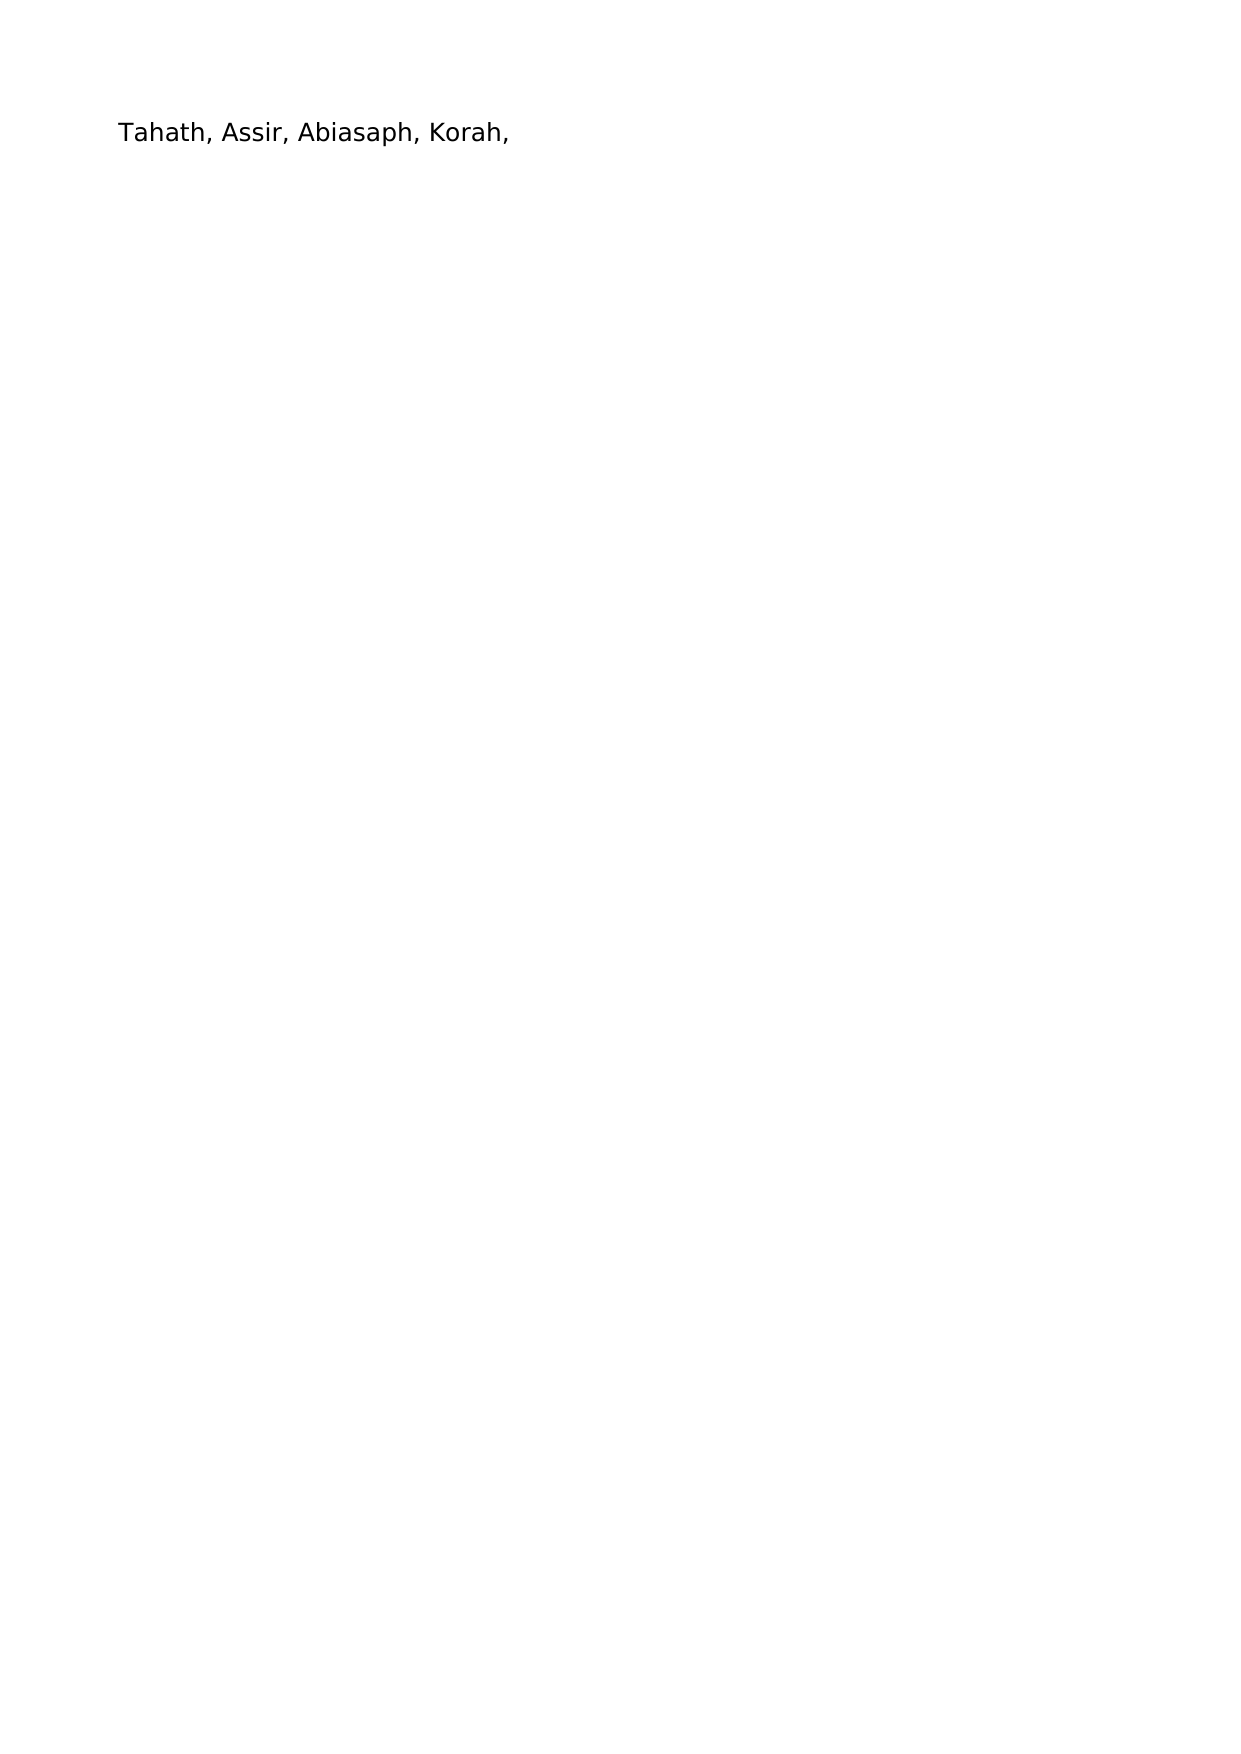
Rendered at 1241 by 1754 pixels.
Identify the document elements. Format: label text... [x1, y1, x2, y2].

text Tahath, Assir, Abiasaph, Korah, [118, 118, 1122, 147]
